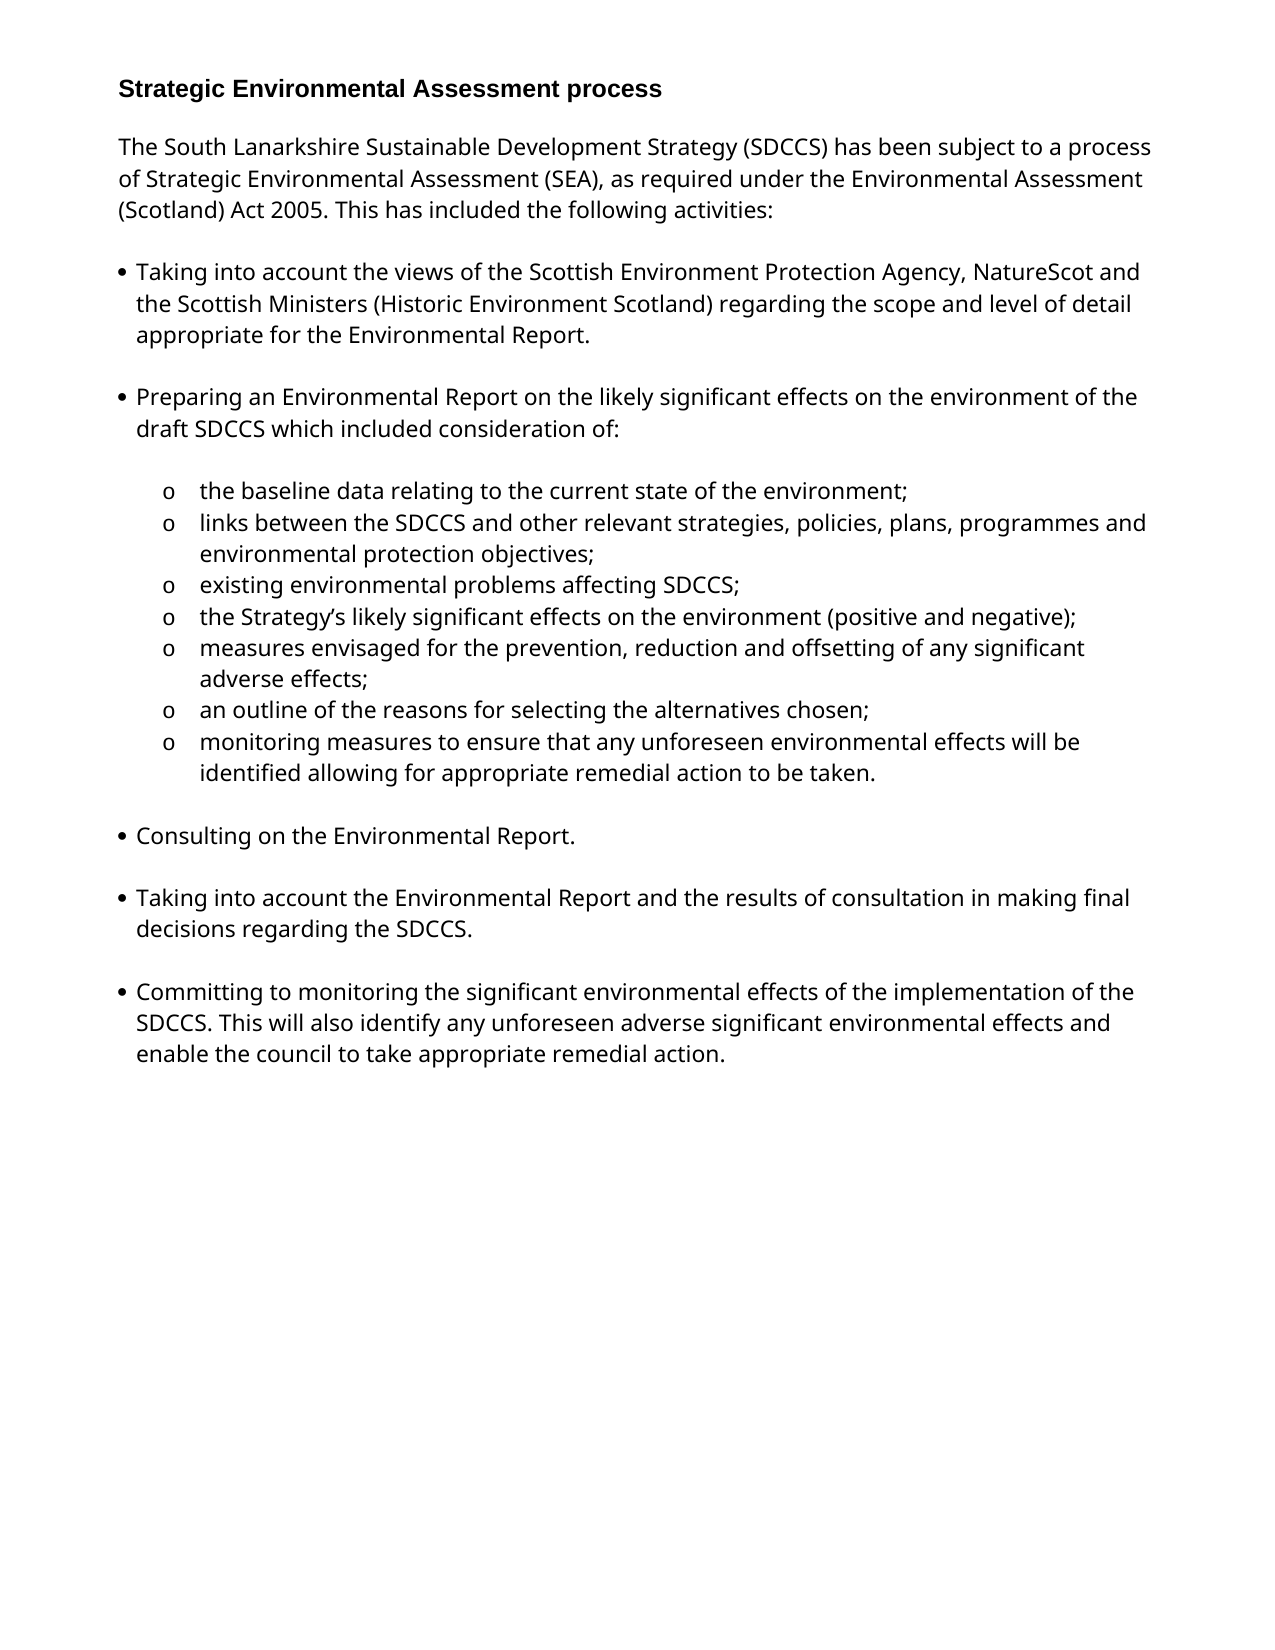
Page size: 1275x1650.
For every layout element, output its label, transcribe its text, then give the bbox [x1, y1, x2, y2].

list Preparing an Environmental Report on the likely significant effects on the environment of the draft SDCCS which included consideration of: [118, 381, 1157, 444]
list Consulting on the Environmental Report. [118, 819, 1157, 851]
list monitoring measures to ensure that any unforeseen environmental effects will be identified allowing for appropriate remedial action to be taken. [162, 726, 1157, 788]
list measures envisaged for the prevention, reduction and offsetting of any significant adverse effects; [162, 632, 1157, 694]
list Taking into account the Environmental Report and the results of consultation in making final decisions regarding the SDCCS. [118, 882, 1157, 944]
list the Strategy’s likely significant effects on the environment (positive and negative); [162, 600, 1157, 632]
list existing environmental problems affecting SDCCS; [162, 569, 1157, 600]
list Committing to monitoring the significant environmental effects of the implementation of the SDCCS. This will also identify any unforeseen adverse significant environmental effects and enable the council to take appropriate remedial action. [118, 976, 1157, 1069]
text The South Lanarkshire Sustainable Development Strategy (SDCCS) has been subject to a process of Strategic Environmental Assessment (SEA), as required under the Environmental Assessment (Scotland) Act 2005. This has included the following activities: [118, 131, 1157, 225]
list the baseline data relating to the current state of the environment; [162, 475, 1157, 506]
list Taking into account the views of the Scottish Environment Protection Agency, NatureScot and the Scottish Ministers (Historic Environment Scotland) regarding the scope and level of detail appropriate for the Environmental Report. [118, 256, 1157, 350]
list links between the SDCCS and other relevant strategies, policies, plans, programmes and environmental protection objectives; [162, 506, 1157, 569]
subtitle Strategic Environmental Assessment process [118, 74, 1157, 103]
list an outline of the reasons for selecting the alternatives chosen; [162, 694, 1157, 726]
